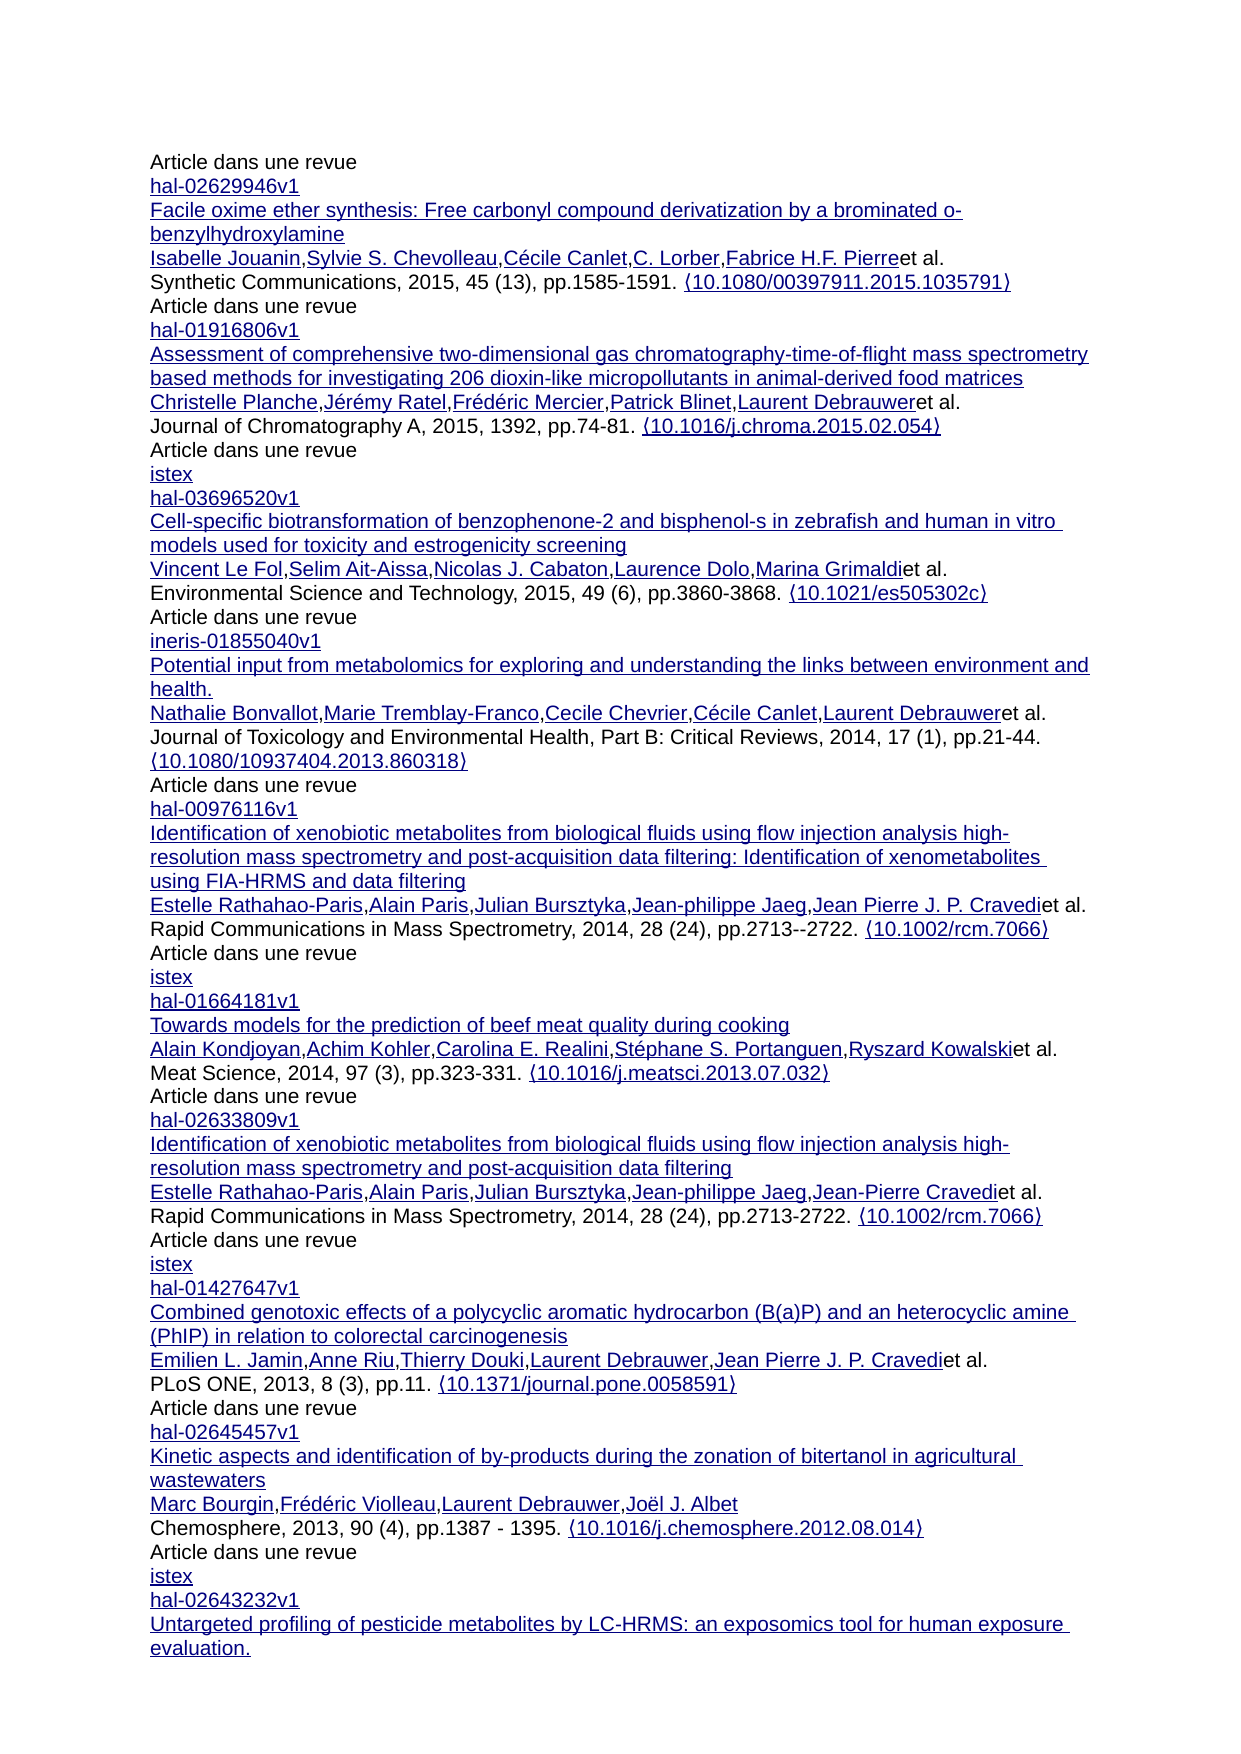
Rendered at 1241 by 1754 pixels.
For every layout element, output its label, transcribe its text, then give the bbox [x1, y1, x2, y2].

table_cell Identiﬁcation of xenobiotic metabolites from biological ﬂuids using ﬂow injection analysis high-resolution mass spectrometry and post-acquisition data ﬁltering Estelle Rathahao-Paris,Alain Paris,Julian Bursztyka,Jean‐philippe Jaeg,Jean-Pierre Cravediet al. Rapid Communications in Mass Spectrometry, 2014, 28 (24), pp.2713-2722. ⟨10.1002/rcm.7066⟩ Article dans une revue istex hal-01427647v1 [150, 1132, 1090, 1300]
table_cell Cell-specific biotransformation of benzophenone-2 and bisphenol-s in zebrafish and human in vitro models used for toxicity and estrogenicity screening Vincent Le Fol,Selim Ait-Aissa,Nicolas J. Cabaton,Laurence Dolo,Marina Grimaldiet al. Environmental Science and Technology, 2015, 49 (6), pp.3860-3868. ⟨10.1021/es505302c⟩ Article dans une revue ineris-01855040v1 [150, 509, 1090, 653]
table_cell health. Nathalie Bonvallot,Marie Tremblay-Franco,Cecile Chevrier,Cécile Canlet,Laurent Debrauweret al. Journal of Toxicology and Environmental Health, Part B: Critical Reviews, 2014, 17 (1), pp.21-44. ⟨10.1080/10937404.2013.860318⟩ Article dans une revue hal-00976116v1 [150, 675, 1090, 821]
table_cell Kinetic aspects and identification of by-products during the zonation of bitertanol in agricultural wastewaters Marc Bourgin,Frédéric Violleau,Laurent Debrauwer,Joël J. Albet Chemosphere, 2013, 90 (4), pp.1387 - 1395. ⟨10.1016/j.chemosphere.2012.08.014⟩ Article dans une revue istex hal-02643232v1 [150, 1444, 1090, 1611]
table_cell Facile oxime ether synthesis: Free carbonyl compound derivatization by a brominated o-benzylhydroxylamine Isabelle Jouanin,Sylvie S. Chevolleau,Cécile Canlet,C. Lorber,Fabrice H.F. Pierreet al. Synthetic Communications, 2015, 45 (13), pp.1585-1591. ⟨10.1080/00397911.2015.1035791⟩ Article dans une revue hal-01916806v1 [150, 198, 1090, 342]
table_cell Towards models for the prediction of beef meat quality during cooking Alain Kondjoyan,Achim Kohler,Carolina E. Realini,Stéphane S. Portanguen,Ryszard Kowalskiet al. Meat Science, 2014, 97 (3), pp.323-331. ⟨10.1016/j.meatsci.2013.07.032⟩ Article dans une revue hal-02633809v1 [150, 1013, 1090, 1132]
table_cell Combined genotoxic effects of a polycyclic aromatic hydrocarbon (B(a)P) and an heterocyclic amine (PhIP) in relation to colorectal carcinogenesis Emilien L. Jamin,Anne Riu,Thierry Douki,Laurent Debrauwer,Jean Pierre J. P. Cravediet al. PLoS ONE, 2013, 8 (3), pp.11. ⟨10.1371/journal.pone.0058591⟩ Article dans une revue hal-02645457v1 [150, 1300, 1090, 1444]
table_cell Untargeted profiling of pesticide metabolites by LC-HRMS: an exposomics tool for human exposure evaluation. [150, 1611, 1090, 1659]
table_cell Identification of xenobiotic metabolites from biological fluids using flow injection analysis high‐resolution mass spectrometry and post‐acquisition data filtering: Identification of xenometabolites using FIA‐HRMS and data filtering Estelle Rathahao-Paris,Alain Paris,Julian Bursztyka,Jean‐philippe Jaeg,Jean Pierre J. P. Cravediet al. Rapid Communications in Mass Spectrometry, 2014, 28 (24), pp.2713--2722. ⟨10.1002/rcm.7066⟩ Article dans une revue istex hal-01664181v1 [150, 821, 1090, 1012]
table_cell Potential input from metabolomics for exploring and understanding the links between environment and [150, 653, 1090, 674]
table_cell Assessment of comprehensive two-dimensional gas chromatography-time-of-flight mass spectrometry based methods for investigating 206 dioxin-like micropollutants in animal-derived food matrices Christelle Planche,Jérémy Ratel,Frédéric Mercier,Patrick Blinet,Laurent Debrauweret al. Journal of Chromatography A, 2015, 1392, pp.74-81. ⟨10.1016/j.chroma.2015.02.054⟩ Article dans une revue istex hal-03696520v1 [150, 342, 1090, 509]
table_cell Article dans une revue hal-02629946v1 [150, 150, 1090, 198]
